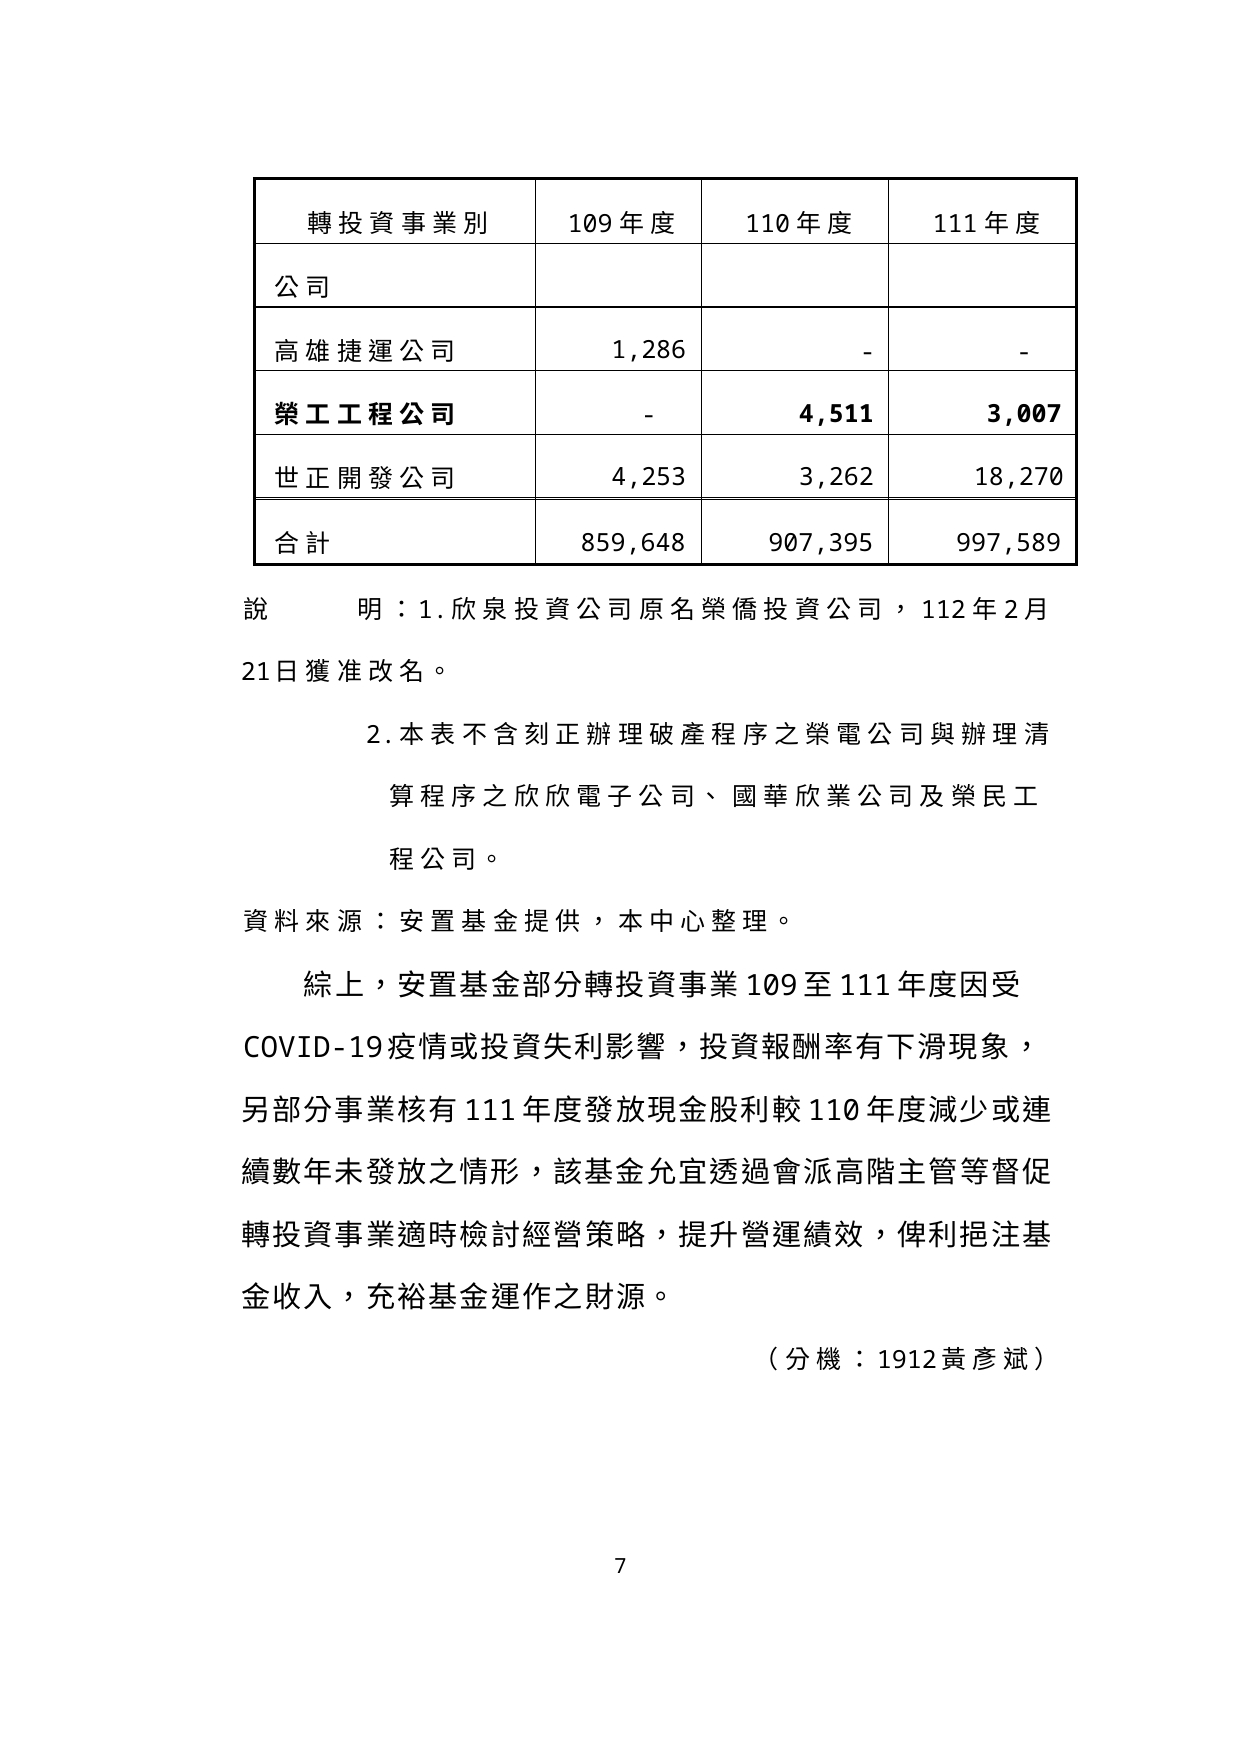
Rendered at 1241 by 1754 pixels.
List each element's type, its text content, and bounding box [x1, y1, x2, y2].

table_cell 榮工工程公司 [256, 371, 535, 433]
table_cell 907,395 [702, 500, 888, 563]
table_cell - [536, 371, 701, 433]
table_header 109年度 [536, 180, 701, 243]
table_cell 世正開發公司 [256, 435, 535, 497]
table_cell - [702, 308, 888, 370]
table_cell 公司 [256, 244, 535, 306]
table_cell 859,648 [536, 500, 701, 563]
text 說 明：1.欣泉投資公司原名榮僑投資公司，112年2月21日獲准改名。 [236, 566, 1063, 691]
text 2.本表不含刻正辦理破產程序之榮電公司與辦理清算程序之欣欣電子公司、國華欣業公司及榮民工程公司。 [360, 691, 1063, 878]
table_cell 3,007 [889, 371, 1075, 433]
table_cell 997,589 [889, 500, 1075, 563]
table_header 轉投資事業別 [256, 180, 535, 243]
table_header 110年度 [702, 180, 888, 243]
text 資料來源：安置基金提供，本中心整理。 [236, 878, 1063, 941]
table_cell 高雄捷運公司 [256, 308, 535, 370]
table_cell 4,253 [536, 435, 701, 497]
table_header 111年度 [889, 180, 1075, 243]
table_cell 3,262 [702, 435, 888, 497]
table_cell - [536, 244, 701, 306]
text （分機：1912黃彥斌） [177, 1316, 1063, 1378]
table_cell 4,511 [702, 371, 888, 433]
table_cell - [889, 244, 1075, 306]
table_cell 18,270 [889, 435, 1075, 497]
table_cell - [889, 308, 1075, 370]
text 綜上，安置基金部分轉投資事業109至111年度因受COVID-19疫情或投資失利影響，投資報酬率有下滑現象，另部分事業核有111年度發放現金股利較110年度減少或連續數年未發放之情形，該基金允宜透過會派高階主管等督促轉投資事業適時檢討經營策略，提升營運績效，俾利挹注基金收入，充裕基金運作之財源。 [236, 941, 1063, 1316]
table_cell - [702, 244, 888, 306]
table_cell 1,286 [536, 308, 701, 370]
table_cell 合計 [256, 500, 535, 563]
